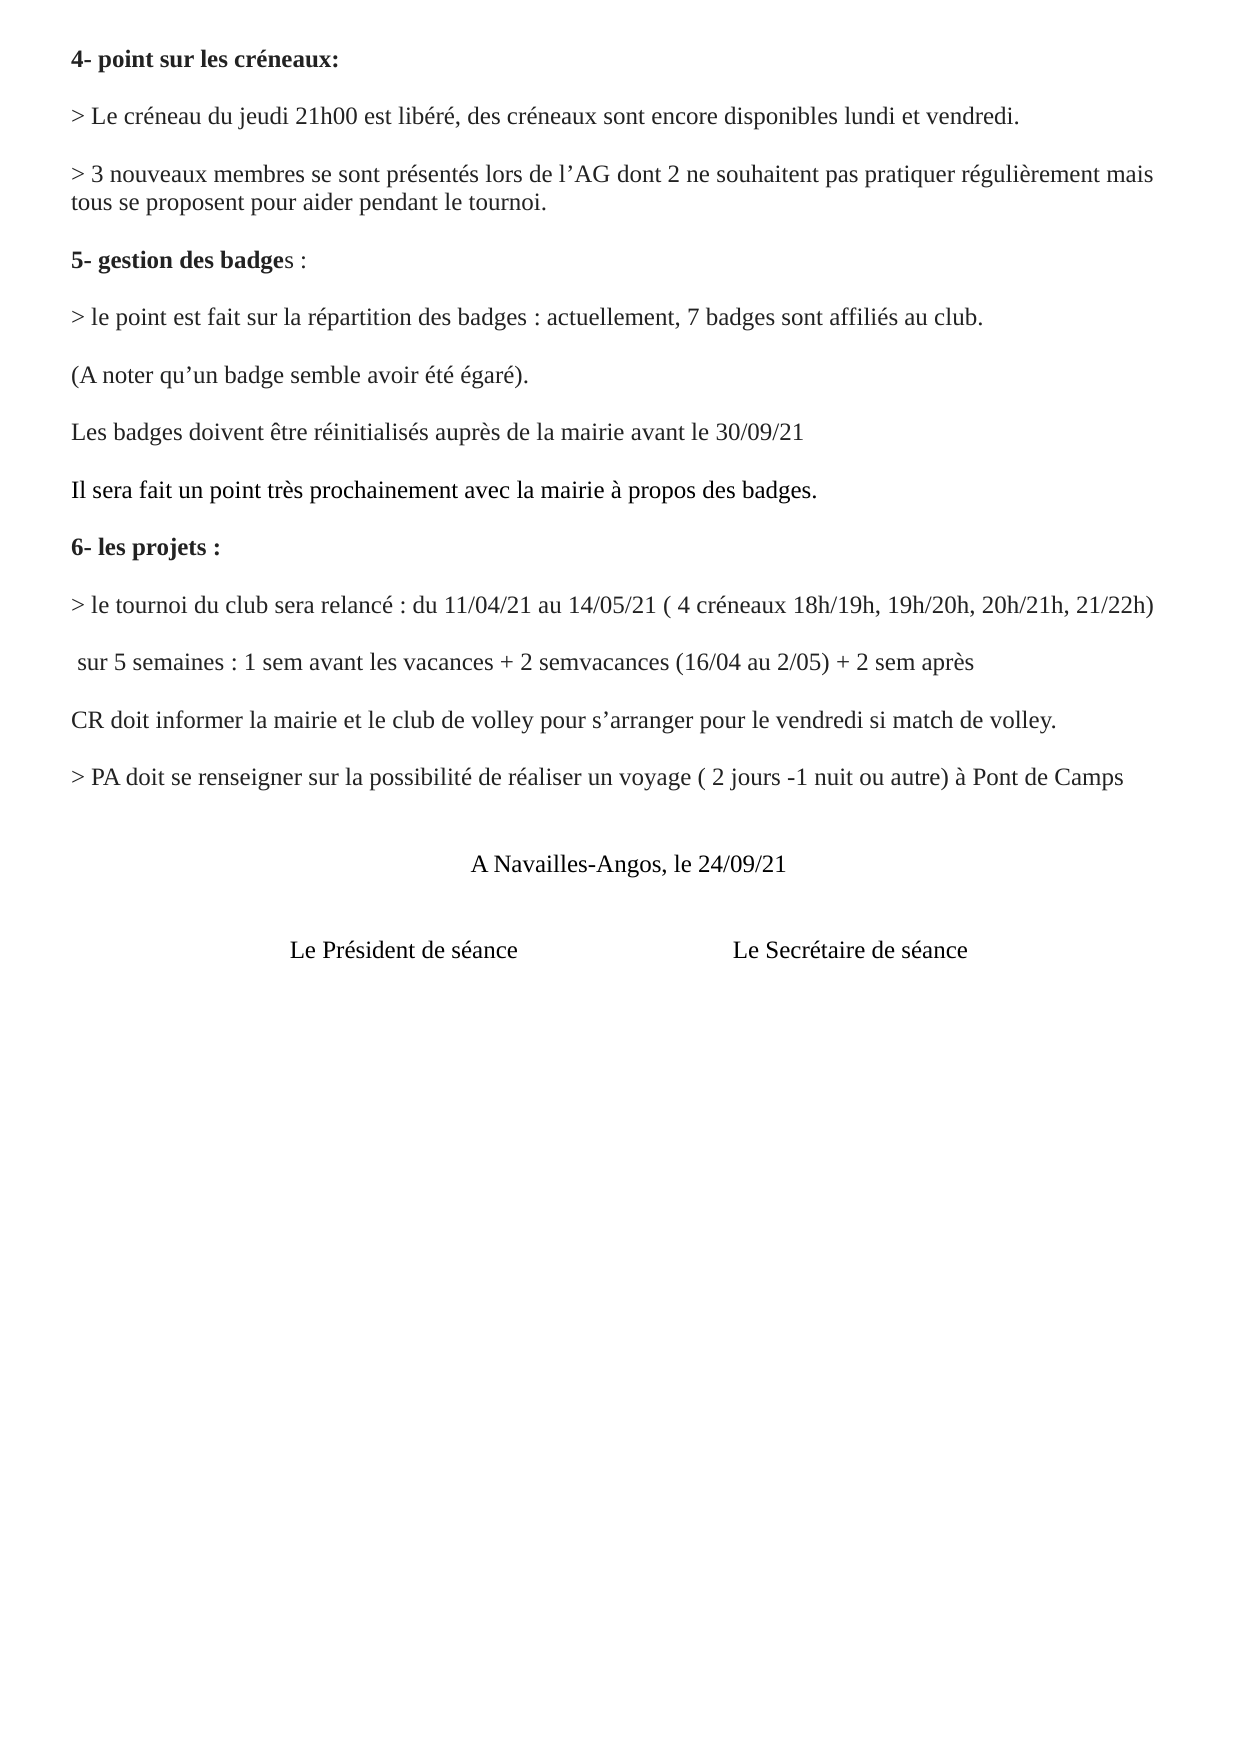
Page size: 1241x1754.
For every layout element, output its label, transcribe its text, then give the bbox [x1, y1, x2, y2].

text > Le créneau du jeudi 21h00 est libéré, des créneaux sont encore disponibles lundi et vendredi. [71, 101, 1186, 130]
text 6- les projets : [71, 532, 1186, 561]
text > le point est fait sur la répartition des badges : actuellement, 7 badges sont affiliés au club. [71, 302, 1186, 331]
text CR doit informer la mairie et le club de volley pour s’arranger pour le vendredi si match de volley. [71, 705, 1186, 734]
text > le tournoi du club sera relancé : du 11/04/21 au 14/05/21 ( 4 créneaux 18h/19h, 19h/20h, 20h/21h, 21/22h) [71, 590, 1186, 619]
text Les badges doivent être réinitialisés auprès de la mairie avant le 30/09/21 [71, 417, 1186, 446]
text Le Président de séance Le Secrétaire de séance [71, 935, 1186, 964]
text sur 5 semaines : 1 sem avant les vacances + 2 semvacances (16/04 au 2/05) + 2 sem après [71, 647, 1186, 676]
text > 3 nouveaux membres se sont présentés lors de l’AG dont 2 ne souhaitent pas pratiquer régulièrement mais tous se proposent pour aider pendant le tournoi. [71, 159, 1186, 216]
text Il sera fait un point très prochainement avec la mairie à propos des badges. [71, 475, 1186, 504]
text > PA doit se renseigner sur la possibilité de réaliser un voyage ( 2 jours -1 nuit ou autre) à Pont de Camps [71, 762, 1186, 791]
text 4- point sur les créneaux: [71, 44, 1186, 72]
text (A noter qu’un badge semble avoir été égaré). [71, 360, 1186, 389]
text A Navailles-Angos, le 24/09/21 [71, 849, 1186, 877]
text 5- gestion des badges : [71, 245, 1186, 274]
